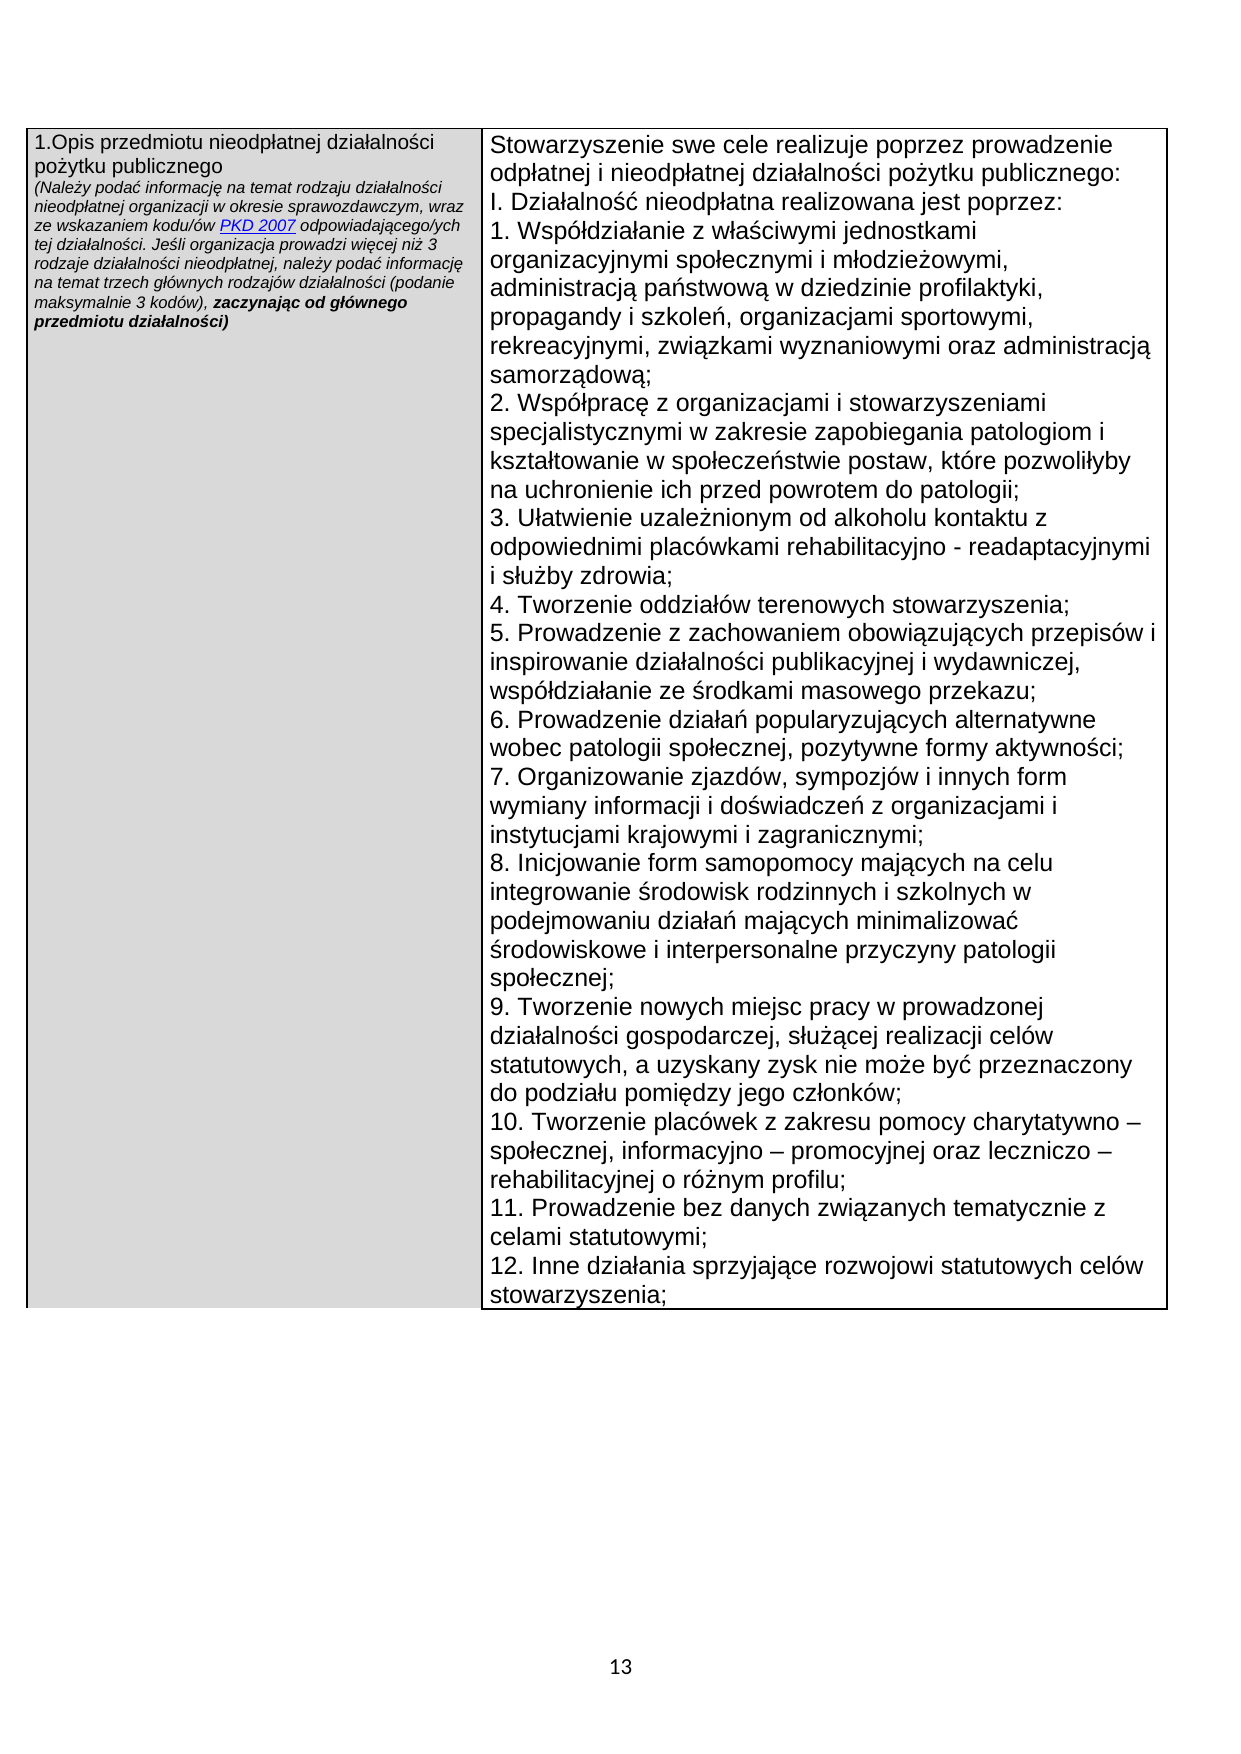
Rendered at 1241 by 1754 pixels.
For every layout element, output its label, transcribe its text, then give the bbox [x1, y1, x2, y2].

table_cell 1.Opis przedmiotu nieodpłatnej działalności pożytku publicznego (Należy podać informację na temat rodzaju działalności nieodpłatnej organizacji w okresie sprawozdawczym, wraz ze wskazaniem kodu/ów PKD 2007 odpowiadającego/ych tej działalności. Jeśli organizacja prowadzi więcej niż 3 rodzaje działalności nieodpłatnej, należy podać informację na temat trzech głównych rodzajów działalności (podanie maksymalnie 3 kodów), zaczynając od głównego przedmiotu działalności) [28, 129, 481, 1308]
table_cell Stowarzyszenie swe cele realizuje poprzez prowadzenie odpłatnej i nieodpłatnej działalności pożytku publicznego: I. Działalność nieodpłatna realizowana jest poprzez: 1. Współdziałanie z właściwymi jednostkami organizacyjnymi społecznymi i młodzieżowymi, administracją państwową w dziedzinie profilaktyki, propagandy i szkoleń, organizacjami sportowymi, rekreacyjnymi, związkami wyznaniowymi oraz administracją samorządową; 2. Współpracę z organizacjami i stowarzyszeniami specjalistycznymi w zakresie zapobiegania patologiom i kształtowanie w społeczeństwie postaw, które pozwoliłyby na uchronienie ich przed powrotem do patologii; 3. Ułatwienie uzależnionym od alkoholu kontaktu z odpowiednimi placówkami rehabilitacyjno - readaptacyjnymi i służby zdrowia; 4. Tworzenie oddziałów terenowych stowarzyszenia; 5. Prowadzenie z zachowaniem obowiązujących przepisów i inspirowanie działalności publikacyjnej i wydawniczej, współdziałanie ze środkami masowego przekazu; 6. Prowadzenie działań popularyzujących alternatywne wobec patologii społecznej, pozytywne formy aktywności; 7. Organizowanie zjazdów, sympozjów i innych form wymiany informacji i doświadczeń z organizacjami i instytucjami krajowymi i zagranicznymi; 8. Inicjowanie form samopomocy mających na celu integrowanie środowisk rodzinnych i szkolnych w podejmowaniu działań mających minimalizować środowiskowe i interpersonalne przyczyny patologii społecznej; 9. Tworzenie nowych miejsc pracy w prowadzonej działalności gospodarczej, służącej realizacji celów statutowych, a uzyskany zysk nie może być przeznaczony do podziału pomiędzy jego członków; 10. Tworzenie placówek z zakresu pomocy charytatywno – społecznej, informacyjno – promocyjnej oraz leczniczo – rehabilitacyjnej o różnym profilu; 11. Prowadzenie bez danych związanych tematycznie z celami statutowymi; 12. Inne działania sprzyjające rozwojowi statutowych celów stowarzyszenia; [483, 129, 1166, 1308]
